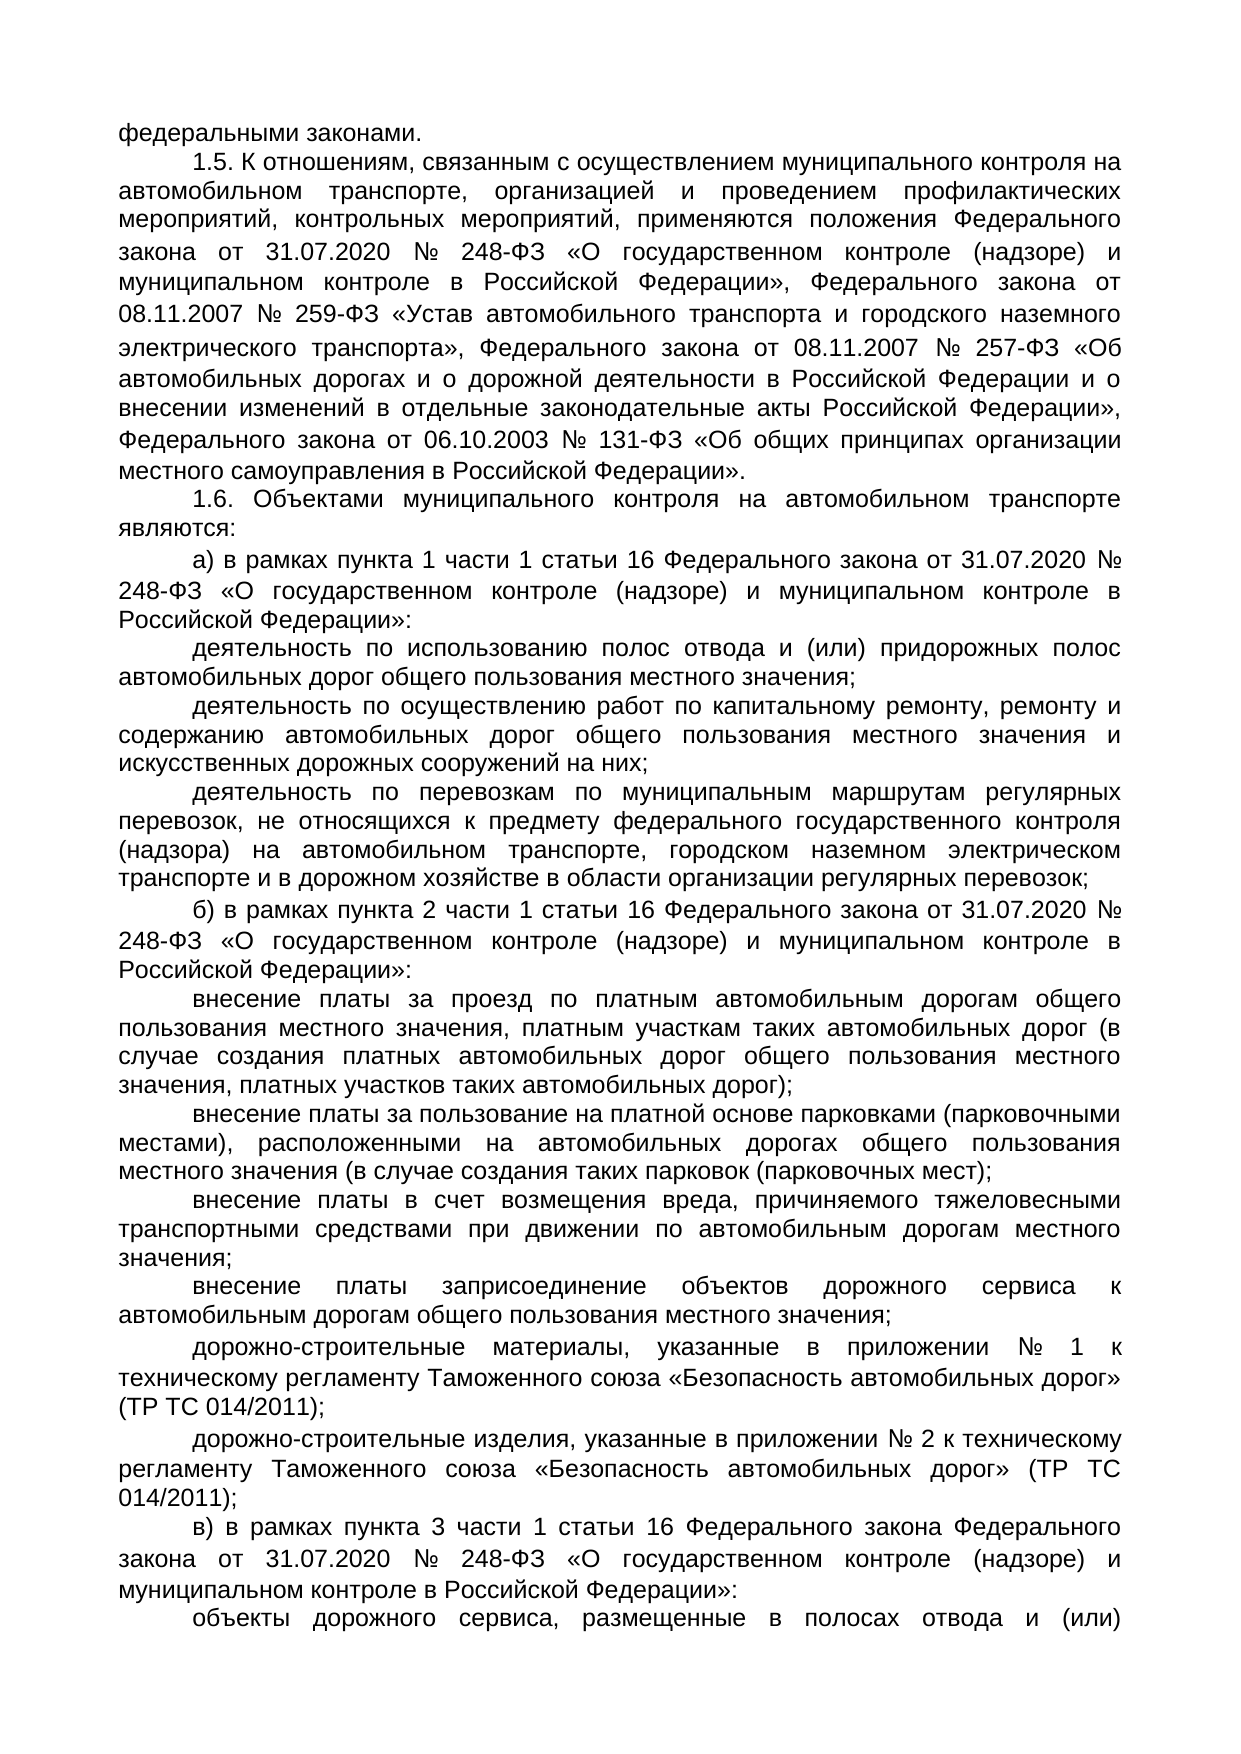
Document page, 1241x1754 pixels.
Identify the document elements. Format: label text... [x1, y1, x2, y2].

text а) в рамках пункта 1 части 1 статьи 16 Федерального закона от 31.07.2020 № 248-ФЗ «О государственном контроле (надзоре) и муниципальном контроле в Российской Федерации»: [118, 542, 1122, 633]
text в) в рамках пункта 3 части 1 статьи 16 Федерального закона Федерального закона от 31.07.2020 № 248-ФЗ «О государственном контроле (надзоре) и муниципальном контроле в Российской Федерации»: [118, 1512, 1122, 1603]
text внесение платы заприсоединение объектов дорожного сервиса к автомобильным дорогам общего пользования местного значения; [118, 1271, 1122, 1329]
text 1.6. Объектами муниципального контроля на автомобильном транспорте являются: [118, 484, 1122, 542]
text 1.5. К отношениям, связанным с осуществлением муниципального контроля на автомобильном транспорте, организацией и проведением профилактических мероприятий, контрольных мероприятий, применяются положения Федерального закона от 31.07.2020 № 248-ФЗ «О государственном контроле (надзоре) и муниципальном контроле в Российской Федерации», Федерального закона от 08.11.2007 № 259-ФЗ «Устав автомобильного транспорта и городского наземного электрического транспорта», Федерального закона от 08.11.2007 № 257-ФЗ «Об автомобильных дорогах и о дорожной деятельности в Российской Федерации и о внесении изменений в отдельные законодательные акты Российской Федерации», Федерального закона от 06.10.2003 № 131-ФЗ «Об общих принципах организации местного самоуправления в Российской Федерации». [118, 147, 1122, 484]
text дорожно-строительные материалы, указанные в приложении № 1 к техническому регламенту Таможенного союза «Безопасность автомобильных дорог» (ТР ТС 014/2011); [118, 1329, 1122, 1420]
text деятельность по использованию полос отвода и (или) придорожных полос автомобильных дорог общего пользования местного значения; [118, 633, 1122, 691]
text дорожно-строительные изделия, указанные в приложении № 2 к техническому регламенту Таможенного союза «Безопасность автомобильных дорог» (ТР ТС 014/2011); [118, 1420, 1122, 1512]
text объекты дорожного сервиса, размещенные в полосах отвода и (или) [118, 1603, 1122, 1632]
text федеральными законами. [118, 118, 1122, 147]
text деятельность по перевозкам по муниципальным маршрутам регулярных перевозок, не относящихся к предмету федерального государственного контроля (надзора) на автомобильном транспорте, городском наземном электрическом транспорте и в дорожном хозяйстве в области организации регулярных перевозок; [118, 777, 1122, 892]
text внесение платы за пользование на платной основе парковками (парковочными местами), расположенными на автомобильных дорогах общего пользования местного значения (в случае создания таких парковок (парковочных мест); [118, 1099, 1122, 1185]
text б) в рамках пункта 2 части 1 статьи 16 Федерального закона от 31.07.2020 № 248-ФЗ «О государственном контроле (надзоре) и муниципальном контроле в Российской Федерации»: [118, 892, 1122, 984]
text деятельность по осуществлению работ по капитальному ремонту, ремонту и содержанию автомобильных дорог общего пользования местного значения и искусственных дорожных сооружений на них; [118, 691, 1122, 777]
text внесение платы в счет возмещения вреда, причиняемого тяжеловесными транспортными средствами при движении по автомобильным дорогам местного значения; [118, 1185, 1122, 1271]
text внесение платы за проезд по платным автомобильным дорогам общего пользования местного значения, платным участкам таких автомобильных дорог (в случае создания платных автомобильных дорог общего пользования местного значения, платных участков таких автомобильных дорог); [118, 984, 1122, 1099]
